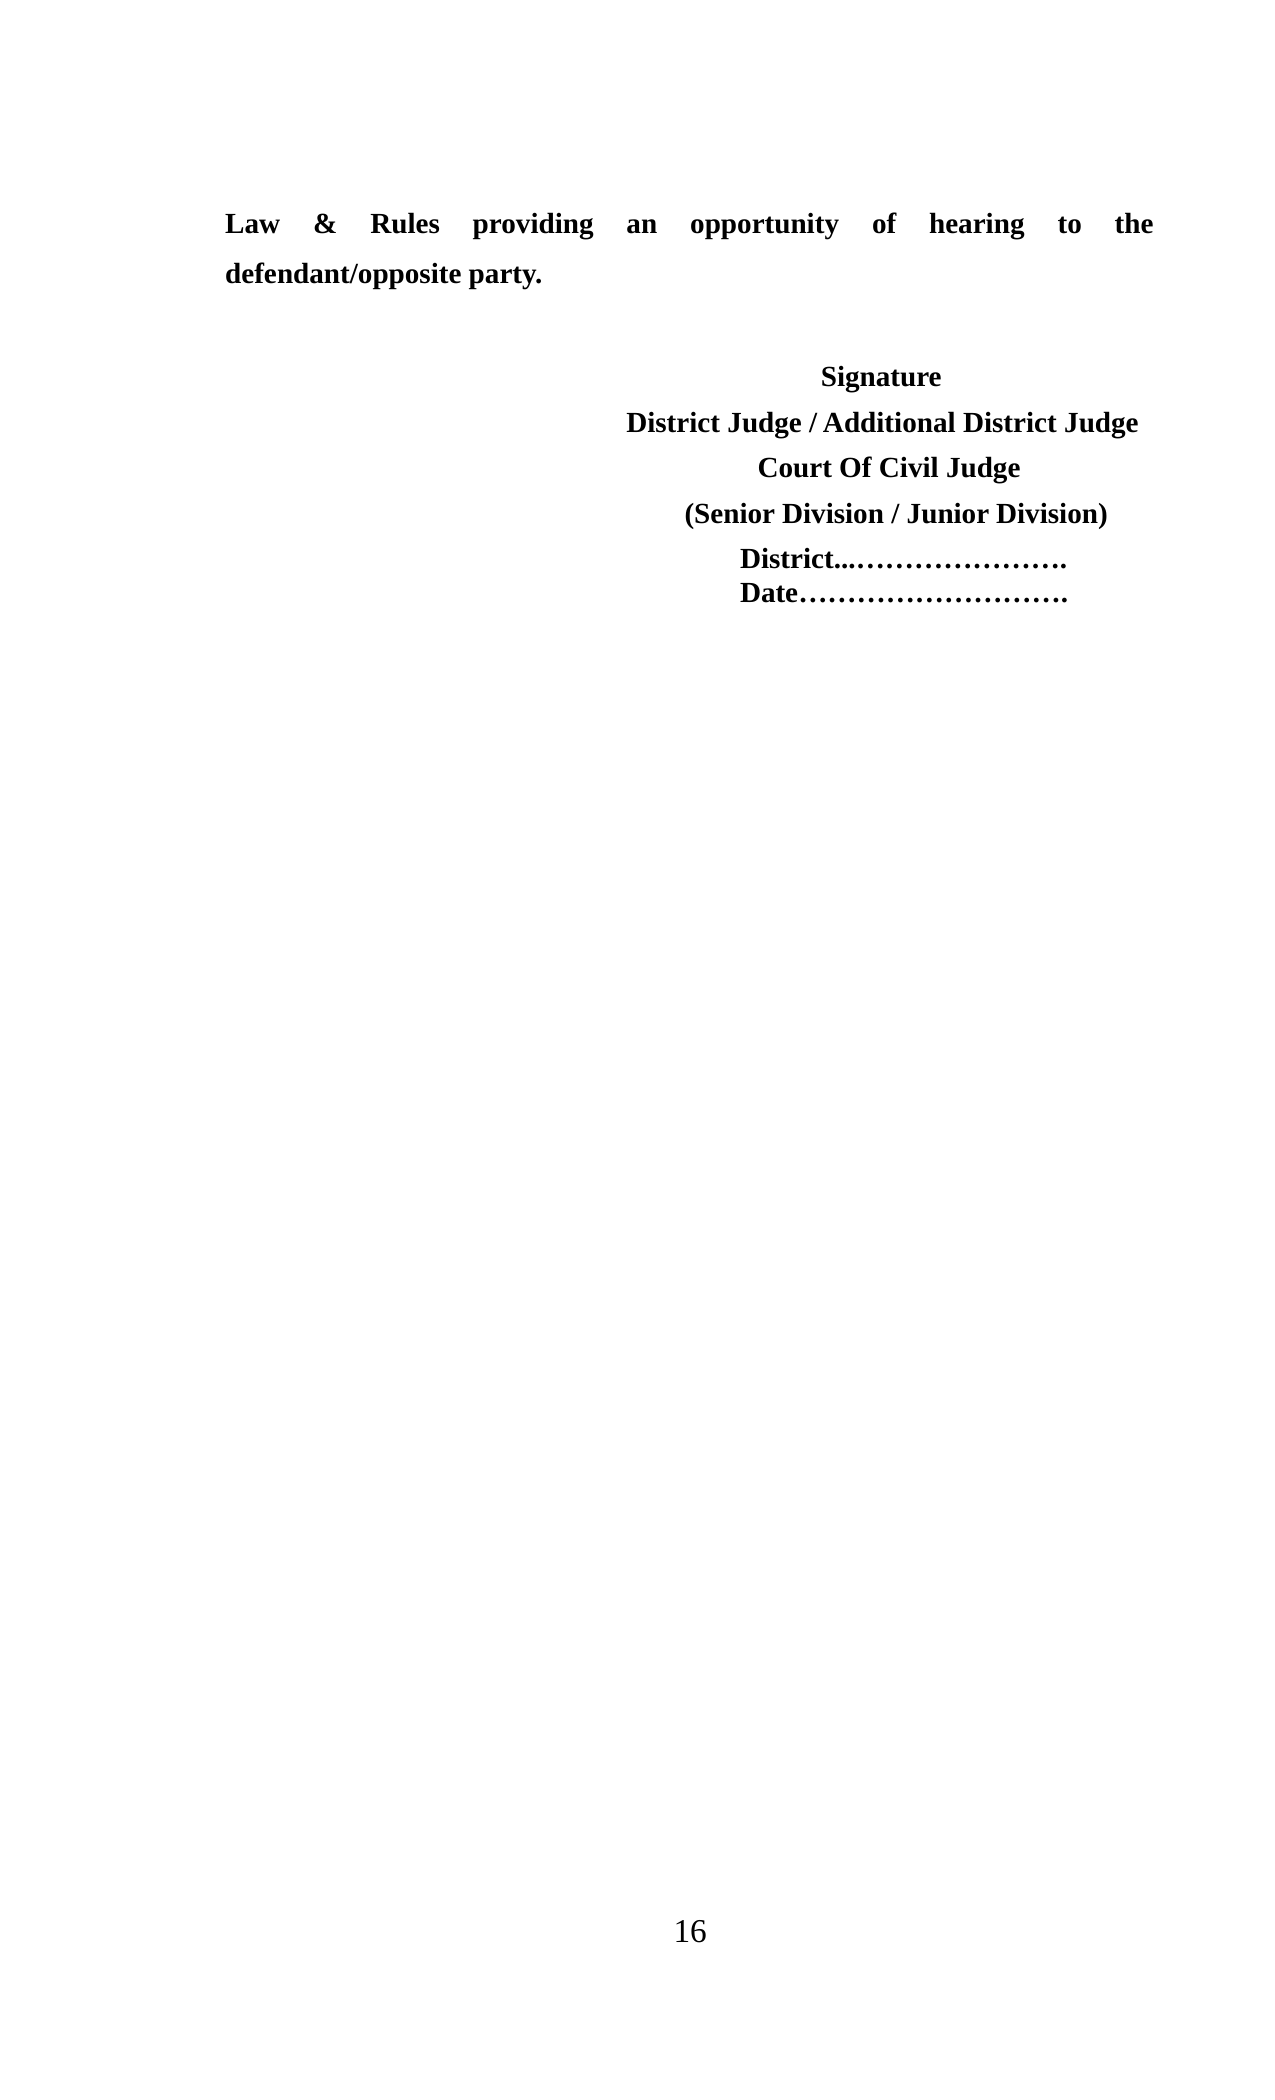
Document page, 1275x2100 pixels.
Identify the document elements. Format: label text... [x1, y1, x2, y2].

text District...…………………. Date………………………. [225, 541, 1155, 608]
text Signature [225, 359, 1155, 393]
text (Senior Division / Junior Division) [225, 496, 1155, 529]
text District Judge / Additional District Judge [225, 405, 1155, 438]
text Law & Rules providing an opportunity of hearing to the defendant/opposite party. [225, 206, 1155, 290]
text Court Of Civil Judge [225, 450, 1155, 484]
